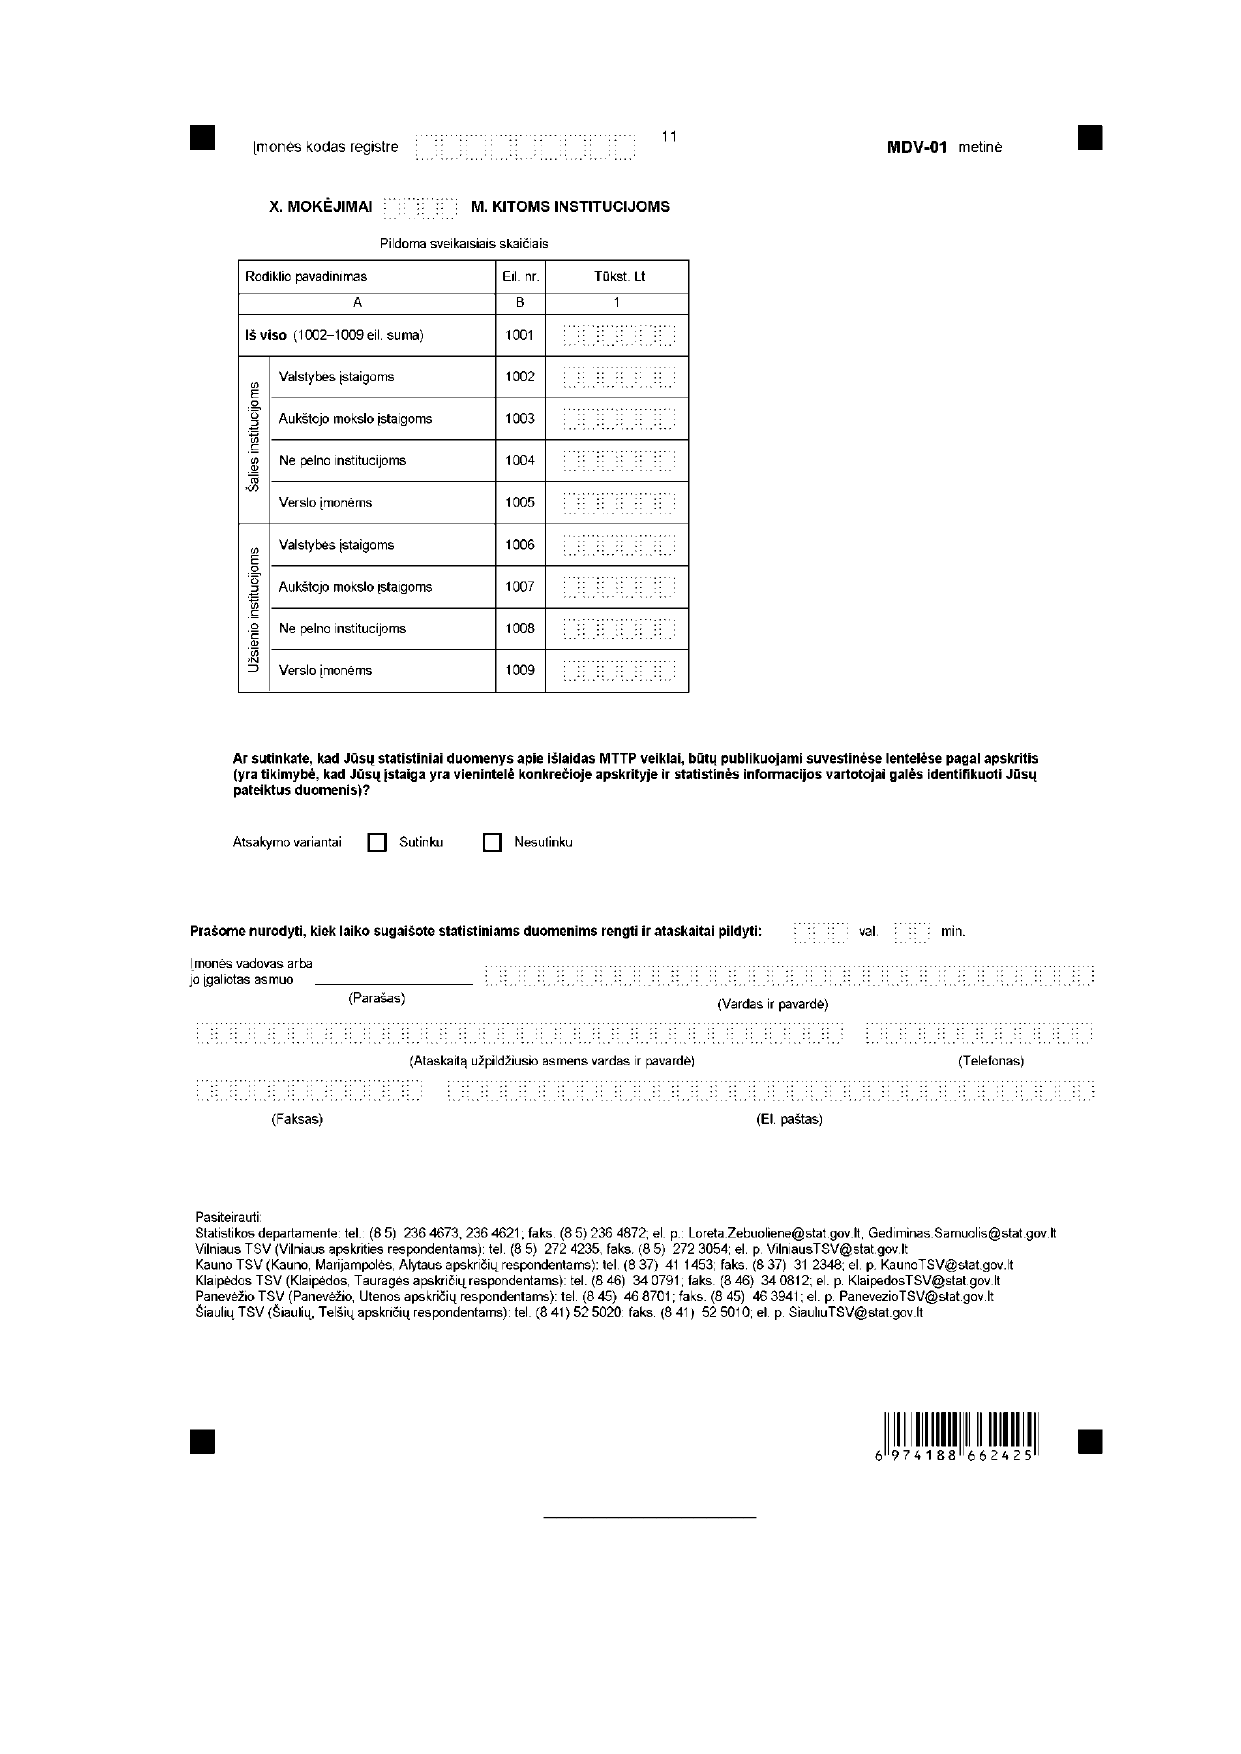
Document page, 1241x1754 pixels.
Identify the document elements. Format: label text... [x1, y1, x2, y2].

text _________________ [177, 1492, 1122, 1521]
